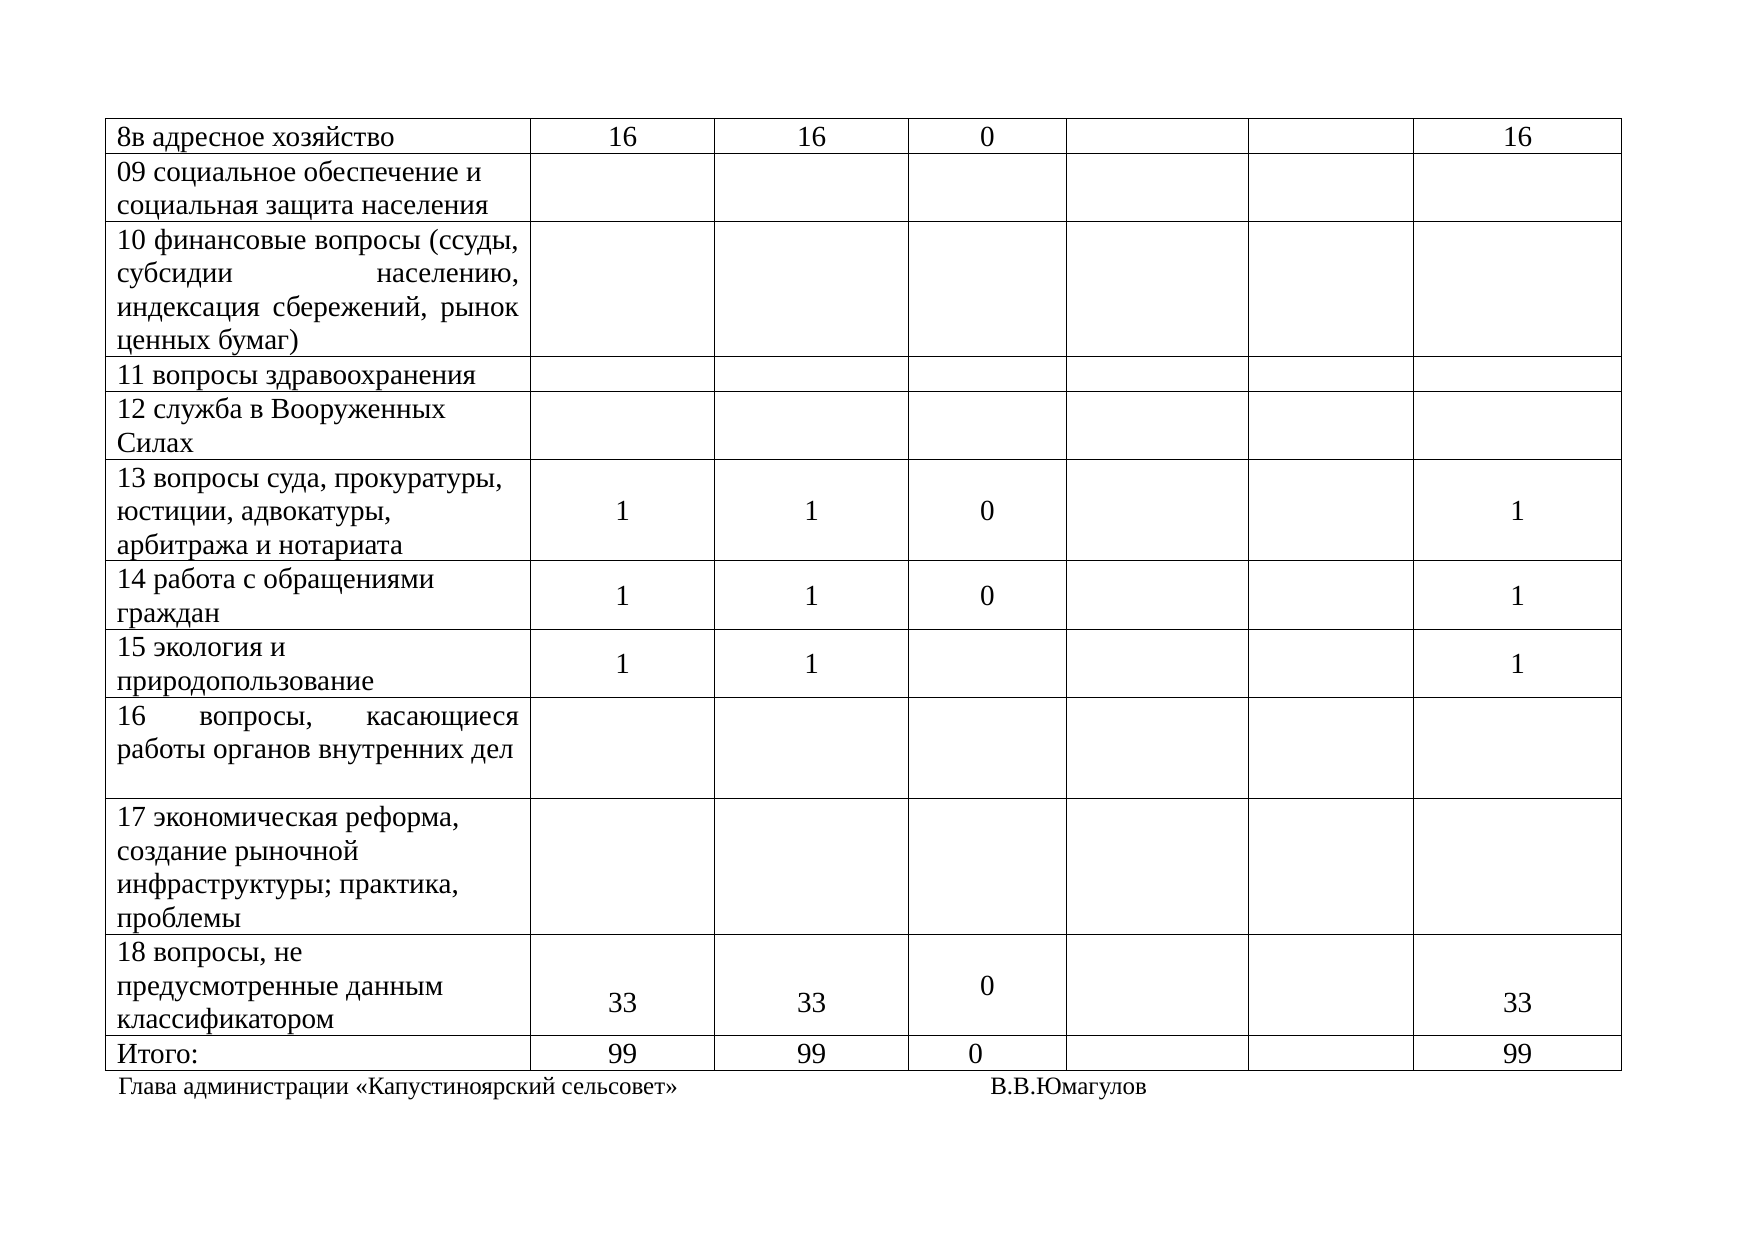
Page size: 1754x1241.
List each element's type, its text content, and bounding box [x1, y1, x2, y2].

table_cell 0 [909, 935, 1066, 1035]
table_cell 16 [715, 119, 908, 153]
table_cell 99 [715, 1036, 908, 1070]
table_cell 99 [531, 1036, 714, 1070]
table_cell 11 вопросы здравоохранения [106, 357, 530, 391]
table_cell [1067, 222, 1248, 356]
table_cell [1249, 630, 1413, 697]
table_cell [1067, 460, 1248, 560]
table_cell [1414, 222, 1621, 356]
table_cell [1414, 698, 1621, 798]
table_cell 0 [909, 1036, 1066, 1070]
table_cell [909, 154, 1066, 221]
table_cell [1414, 392, 1621, 459]
table_cell [909, 799, 1066, 933]
table_cell [715, 222, 908, 356]
table_cell 1 [531, 561, 714, 628]
table_cell [1067, 119, 1248, 153]
table_cell 33 [1414, 935, 1621, 1035]
table_cell [909, 357, 1066, 391]
table_cell [1067, 154, 1248, 221]
table_cell 1 [1414, 630, 1621, 697]
table_cell [909, 630, 1066, 697]
table_cell 14 работа с обращениями граждан [106, 561, 530, 628]
table_cell 1 [715, 460, 908, 560]
table_cell [909, 222, 1066, 356]
table_cell Итого: [106, 1036, 530, 1070]
table_cell [1249, 935, 1413, 1035]
table_cell [1249, 561, 1413, 628]
table_cell [531, 154, 714, 221]
table_cell [1249, 698, 1413, 798]
table_cell 1 [531, 630, 714, 697]
table_cell 0 [909, 119, 1066, 153]
table_cell [531, 698, 714, 798]
table_cell [531, 357, 714, 391]
table_cell [531, 392, 714, 459]
table_cell [909, 698, 1066, 798]
table_cell [1067, 1036, 1248, 1070]
table_cell [1067, 630, 1248, 697]
table_cell 1 [715, 630, 908, 697]
table_cell 1 [715, 561, 908, 628]
table_cell [1414, 154, 1621, 221]
table_cell [1067, 357, 1248, 391]
text Глава администрации «Капустиноярский сельсовет» В.В.Юмагулов [118, 1071, 1636, 1099]
table_cell [1067, 799, 1248, 933]
table_cell 15 экология и природопользование [106, 630, 530, 697]
table_cell [1249, 799, 1413, 933]
table_cell [1067, 561, 1248, 628]
table_cell [1249, 1036, 1413, 1070]
table_cell [715, 392, 908, 459]
table_cell 0 [909, 561, 1066, 628]
table_cell [1414, 357, 1621, 391]
table_cell 16 [531, 119, 714, 153]
table_cell 18 вопросы, не предусмотренные данным классификатором [106, 935, 530, 1035]
table_cell 16 вопросы, касающиеся работы органов внутренних дел [106, 698, 530, 798]
table_cell [715, 357, 908, 391]
table_cell 1 [1414, 561, 1621, 628]
table_cell [1249, 154, 1413, 221]
table_cell [1249, 119, 1413, 153]
table_cell 17 экономическая реформа, создание рыночной инфраструктуры; практика, проблемы [106, 799, 530, 933]
table_cell 33 [715, 935, 908, 1035]
table_cell [715, 698, 908, 798]
table_cell 1 [1414, 460, 1621, 560]
table_cell [909, 392, 1066, 459]
table_cell [1067, 698, 1248, 798]
table_cell [1249, 460, 1413, 560]
table_cell 13 вопросы суда, прокуратуры, юстиции, адвокатуры, арбитража и нотариата [106, 460, 530, 560]
table_cell 99 [1414, 1036, 1621, 1070]
table_cell [1414, 799, 1621, 933]
table_cell 10 финансовые вопросы (ссуды, субсидии населению, индексация сбережений, рынок ценных бумаг) [106, 222, 530, 356]
table_cell 09 социальное обеспечение и социальная защита населения [106, 154, 530, 221]
table_cell [1249, 222, 1413, 356]
table_cell 8в адресное хозяйство [106, 119, 530, 153]
table_cell 1 [531, 460, 714, 560]
table_cell 0 [909, 460, 1066, 560]
table_cell [715, 799, 908, 933]
table_cell [1067, 935, 1248, 1035]
table_cell 16 [1414, 119, 1621, 153]
table_cell [715, 154, 908, 221]
table_cell [1067, 392, 1248, 459]
table_cell 33 [531, 935, 714, 1035]
table_cell [1249, 357, 1413, 391]
table_cell [531, 799, 714, 933]
table_cell [1249, 392, 1413, 459]
table_cell 12 служба в Вооруженных Силах [106, 392, 530, 459]
table_cell [531, 222, 714, 356]
